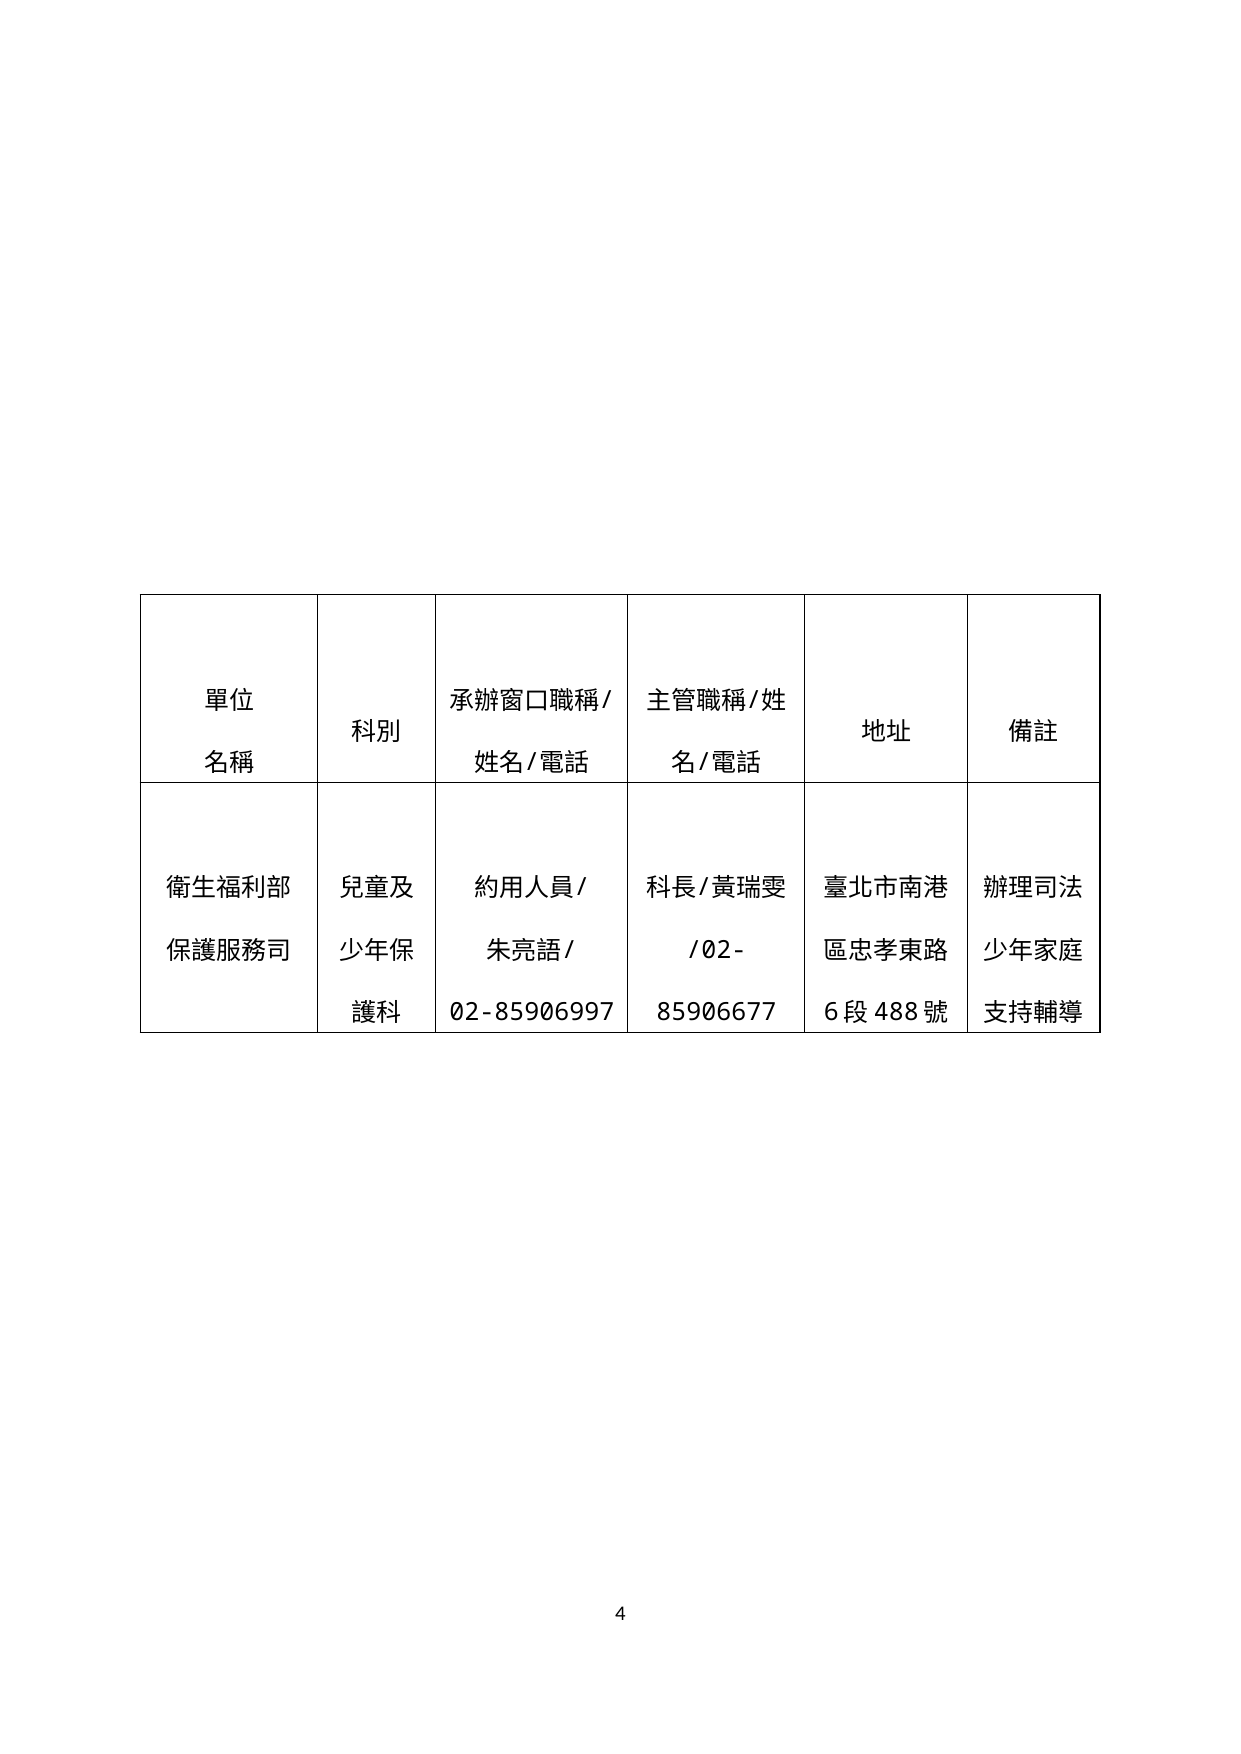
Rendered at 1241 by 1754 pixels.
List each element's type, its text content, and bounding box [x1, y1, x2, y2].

table_cell 衛生福利部 保護服務司 [141, 783, 317, 1032]
table_header 單位 名稱 [141, 595, 317, 782]
table_cell 辦理司法少年家庭支持輔導 [968, 783, 1099, 1032]
table_header 承辦窗口職稱/姓名/電話 [436, 595, 627, 782]
table_header 地址 [805, 595, 967, 782]
table_header 主管職稱/姓名/電話 [628, 595, 804, 782]
table_cell 兒童及少年保護科 [318, 783, 435, 1032]
table_cell 科長/黃瑞雯/02-85906677 [628, 783, 804, 1032]
table_header 備註 [968, 595, 1099, 782]
table_cell 臺北市南港區忠孝東路6段488號 [805, 783, 967, 1032]
table_header 科別 [318, 595, 435, 782]
table_cell 約用人員/ 朱亮語/ 02-85906997 [436, 783, 627, 1032]
